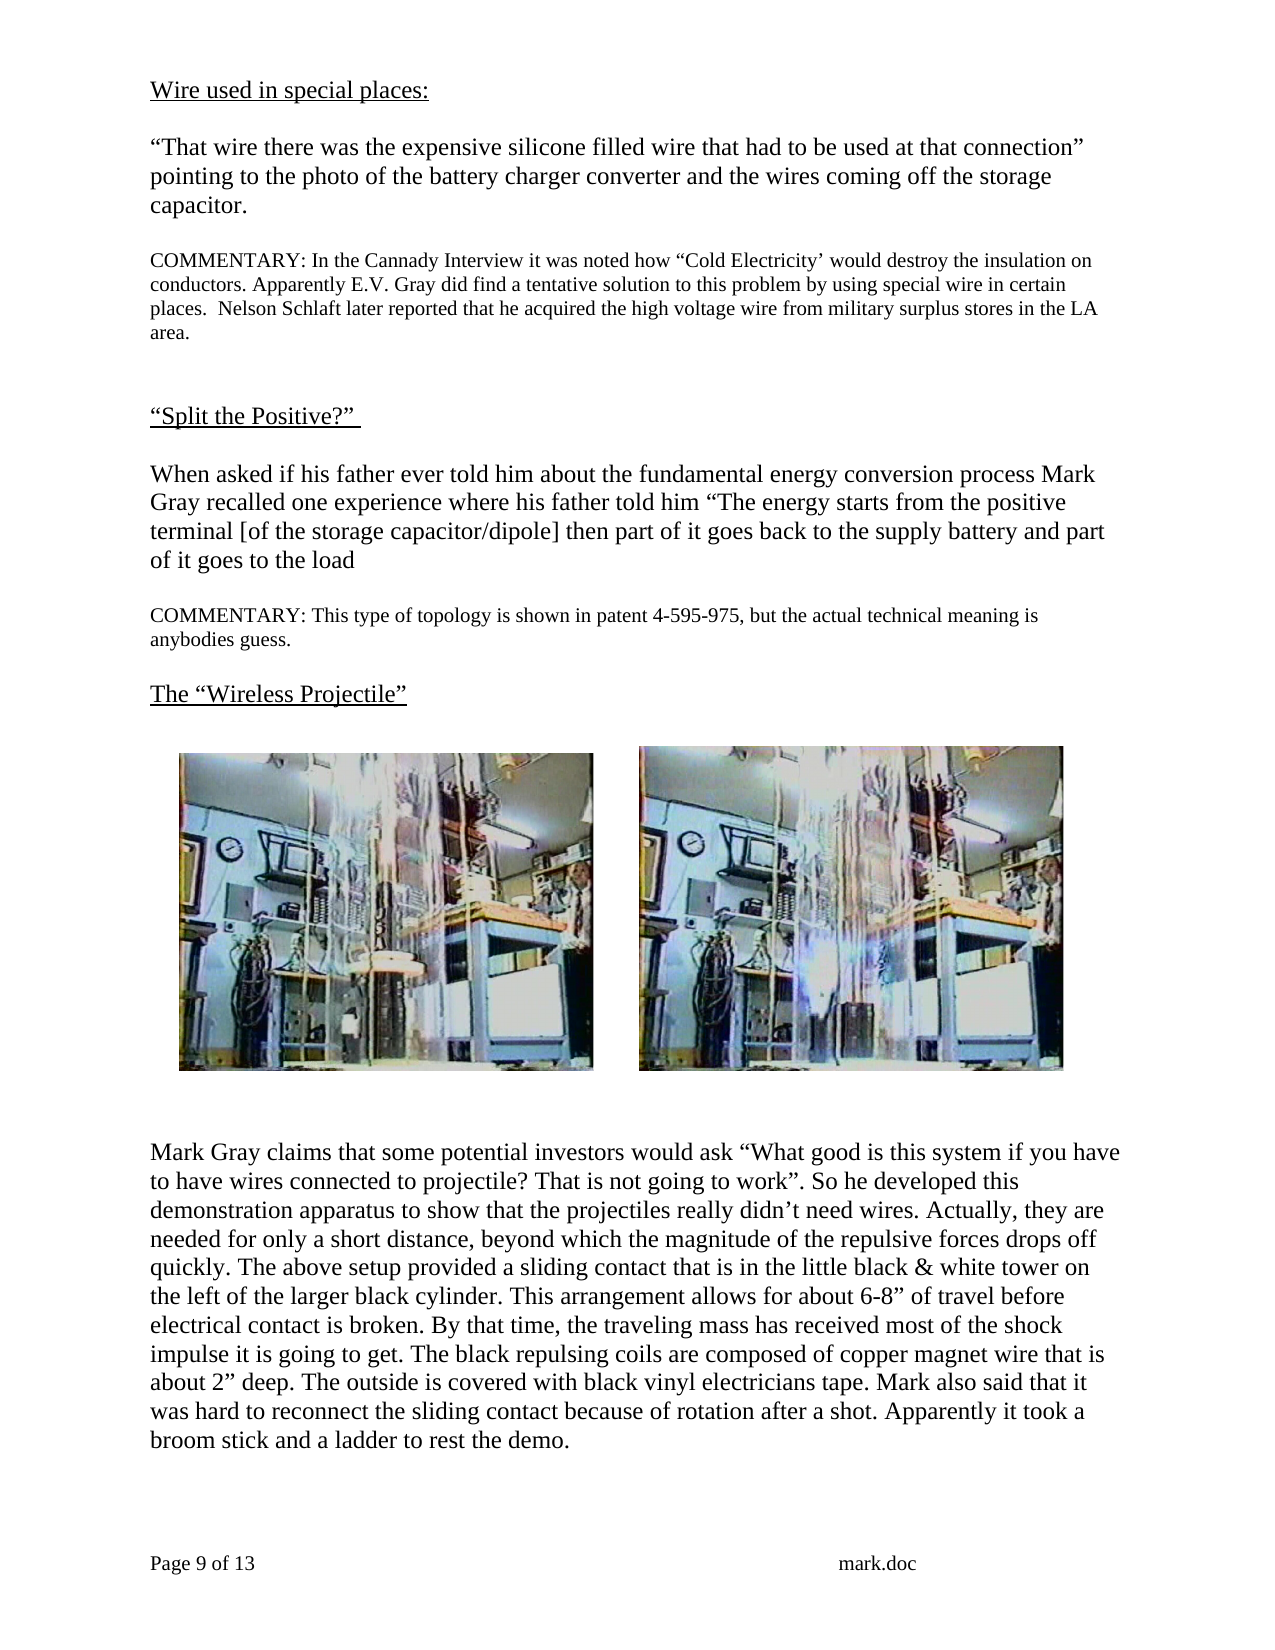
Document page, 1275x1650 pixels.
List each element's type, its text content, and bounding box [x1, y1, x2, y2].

text The “Wireless Projectile” [150, 679, 1125, 708]
text “Split the Positive?” [150, 401, 1125, 430]
text Wire used in special places: [150, 75, 1125, 104]
text COMMENTARY: This type of topology is shown in patent 4-595-975, but the actual technical meaning is anybodies guess. [150, 602, 1125, 651]
picture [639, 746, 1064, 1071]
text Mark Gray claims that some potential investors would ask “What good is this system if you have to have wires connected to projectile? That is not going to work”. So he developed this demonstration apparatus to show that the projectiles really didn’t need wires. Actually, they are needed for only a short distance, beyond which the magnitude of the repulsive forces drops off quickly. The above setup provided a sliding contact that is in the little black & white tower on the left of the larger black cylinder. This arrangement allows for about 6-8” of travel before electrical contact is broken. By that time, the traveling mass has received most of the shock impulse it is going to get. The black repulsing coils are composed of copper magnet wire that is about 2” deep. The outside is covered with black vinyl electricians tape. Mark also said that it was hard to reconnect the sliding contact because of rotation after a shot. Apparently it took a broom stick and a ladder to rest the demo. [150, 1137, 1125, 1454]
picture [179, 753, 594, 1071]
text When asked if his father ever told him about the fundamental energy conversion process Mark Gray recalled one experience where his father told him “The energy starts from the positive terminal [of the storage capacitor/dipole] then part of it goes back to the supply battery and part of it goes to the load [150, 459, 1125, 574]
text “That wire there was the expensive silicone filled wire that had to be used at that connection” pointing to the photo of the battery charger converter and the wires coming off the storage capacitor. [150, 132, 1125, 219]
text COMMENTARY: In the Cannady Interview it was noted how “Cold Electricity’ would destroy the insulation on conductors. Apparently E.V. Gray did find a tentative solution to this problem by using special wire in certain places. Nelson Schlaft later reported that he acquired the high voltage wire from military surplus stores in the LA area. [150, 247, 1125, 344]
